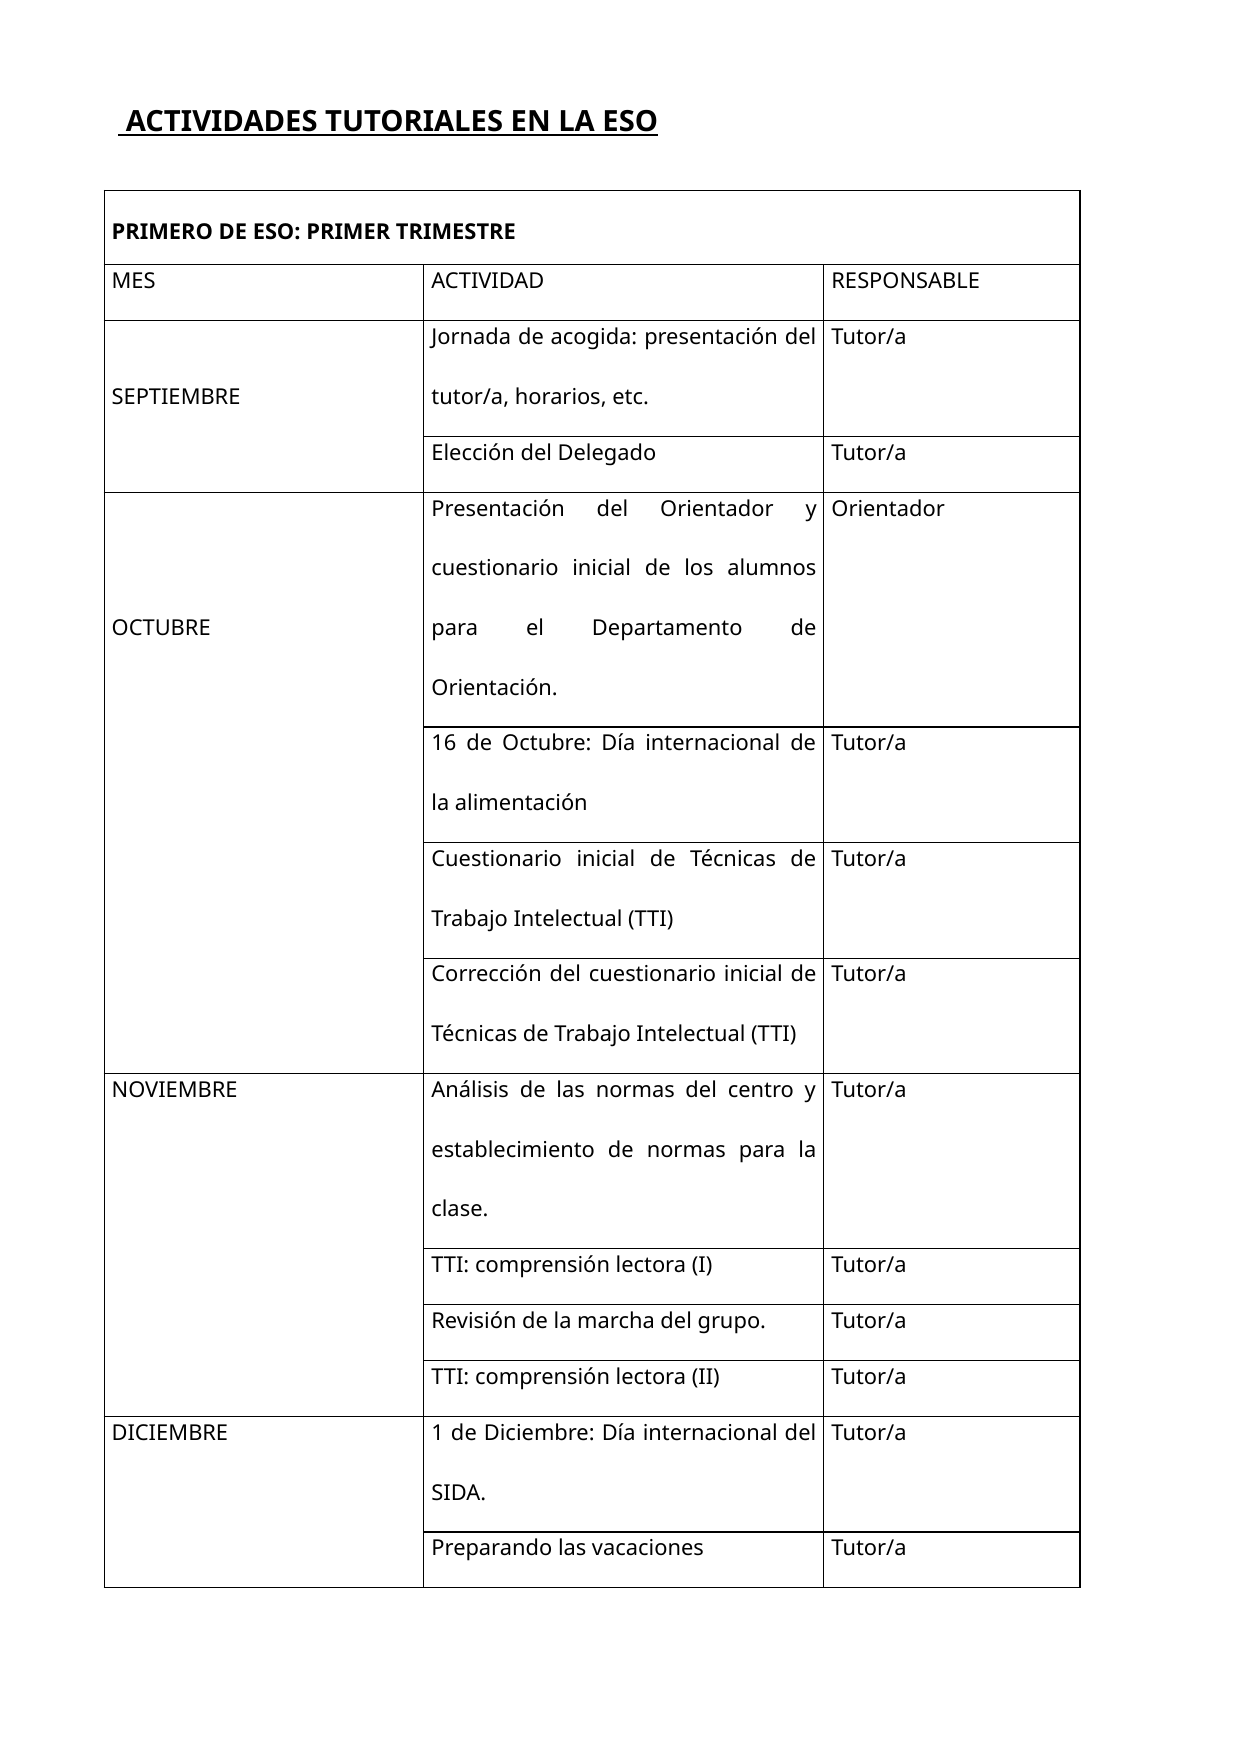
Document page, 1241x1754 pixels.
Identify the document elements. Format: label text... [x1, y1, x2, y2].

table_cell TTI: comprensión lectora (I) [424, 1249, 823, 1304]
table_cell Tutor/a [824, 437, 1079, 492]
table_cell Corrección del cuestionario inicial de Técnicas de Trabajo Intelectual (TTI) [424, 959, 823, 1073]
table_cell Orientador [824, 493, 1079, 726]
table_cell DICIEMBRE [105, 1417, 423, 1587]
table_cell 1 de Diciembre: Día internacional del SIDA. [424, 1417, 823, 1531]
text ACTIVIDADES TUTORIALES EN LA ESO [118, 100, 1122, 140]
table_cell SEPTIEMBRE [105, 321, 423, 492]
table_cell Tutor/a [824, 1305, 1079, 1360]
table_header PRIMERO DE ESO: PRIMER TRIMESTRE [105, 191, 1079, 264]
table_cell Elección del Delegado [424, 437, 823, 492]
table_cell Tutor/a [824, 1361, 1079, 1416]
table_cell RESPONSABLE [824, 265, 1079, 320]
table_cell Tutor/a [824, 1417, 1079, 1531]
table_cell Presentación del Orientador y cuestionario inicial de los alumnos para el Departamento de Orientación. [424, 493, 823, 726]
table_cell Análisis de las normas del centro y establecimiento de normas para la clase. [424, 1074, 823, 1248]
table_cell Cuestionario inicial de Técnicas de Trabajo Intelectual (TTI) [424, 843, 823, 957]
table_cell 16 de Octubre: Día internacional de la alimentación [424, 728, 823, 842]
table_cell Tutor/a [824, 728, 1079, 842]
table_cell Tutor/a [824, 1533, 1079, 1587]
table_cell MES [105, 265, 423, 320]
table_cell TTI: comprensión lectora (II) [424, 1361, 823, 1416]
table_cell Preparando las vacaciones [424, 1533, 823, 1587]
table_cell Tutor/a [824, 321, 1079, 436]
table_cell Tutor/a [824, 959, 1079, 1073]
table_cell Tutor/a [824, 1074, 1079, 1248]
table_cell Tutor/a [824, 1249, 1079, 1304]
table_cell Tutor/a [824, 843, 1079, 957]
table_cell Jornada de acogida: presentación del tutor/a, horarios, etc. [424, 321, 823, 436]
table_cell OCTUBRE [105, 493, 423, 1073]
table_cell NOVIEMBRE [105, 1074, 423, 1416]
table_cell ACTIVIDAD [424, 265, 823, 320]
table_cell Revisión de la marcha del grupo. [424, 1305, 823, 1360]
